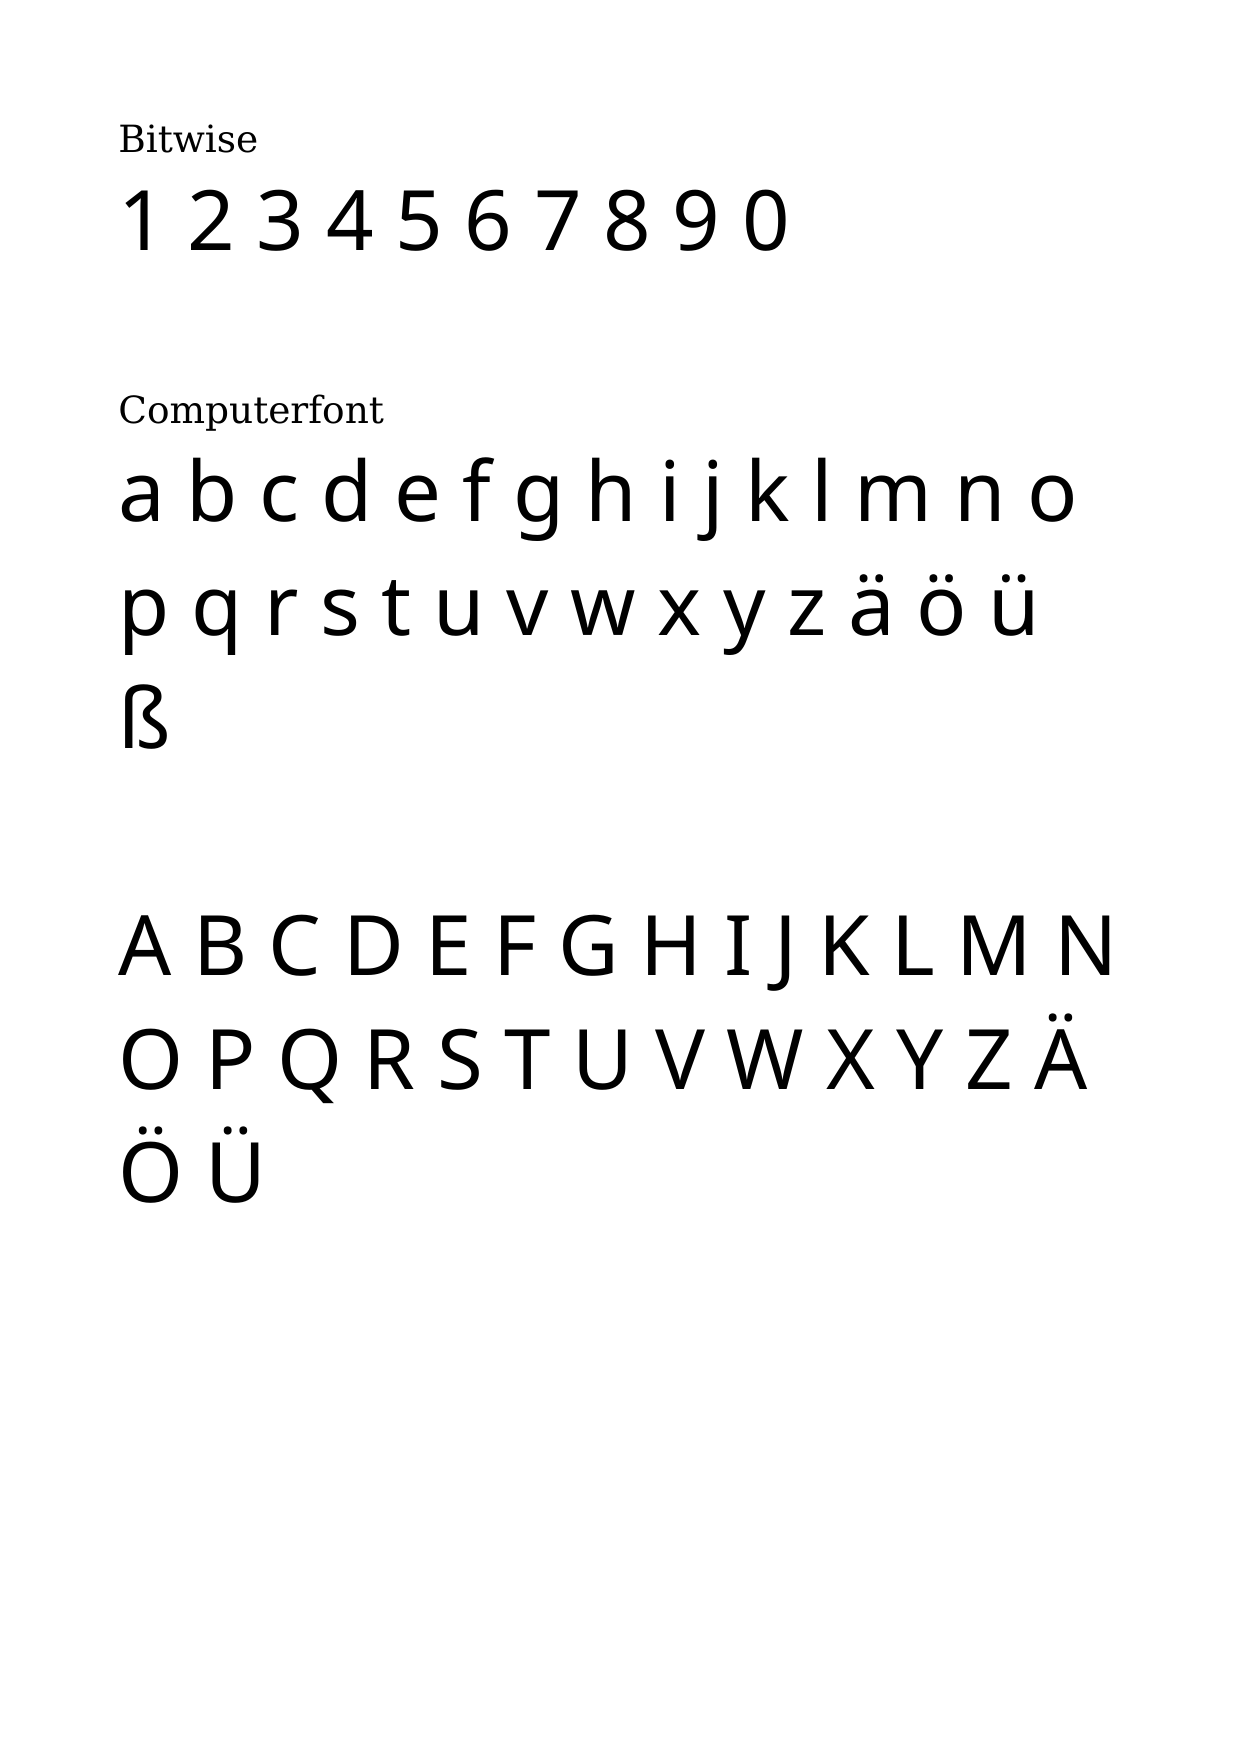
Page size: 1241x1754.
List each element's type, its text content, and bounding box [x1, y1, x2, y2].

text 1 2 3 4 5 6 7 8 9 0 [118, 162, 1122, 275]
text Computerfont [118, 389, 1122, 432]
text A B C D E F G H I J K L M N O P Q R S T U V W X Y Z Ä Ö Ü [118, 887, 1122, 1227]
text Bitwise [118, 118, 1122, 162]
text a b c d e f g h i j k l m n o p q r s t u v w x y z ä ö ü ß [118, 432, 1122, 773]
